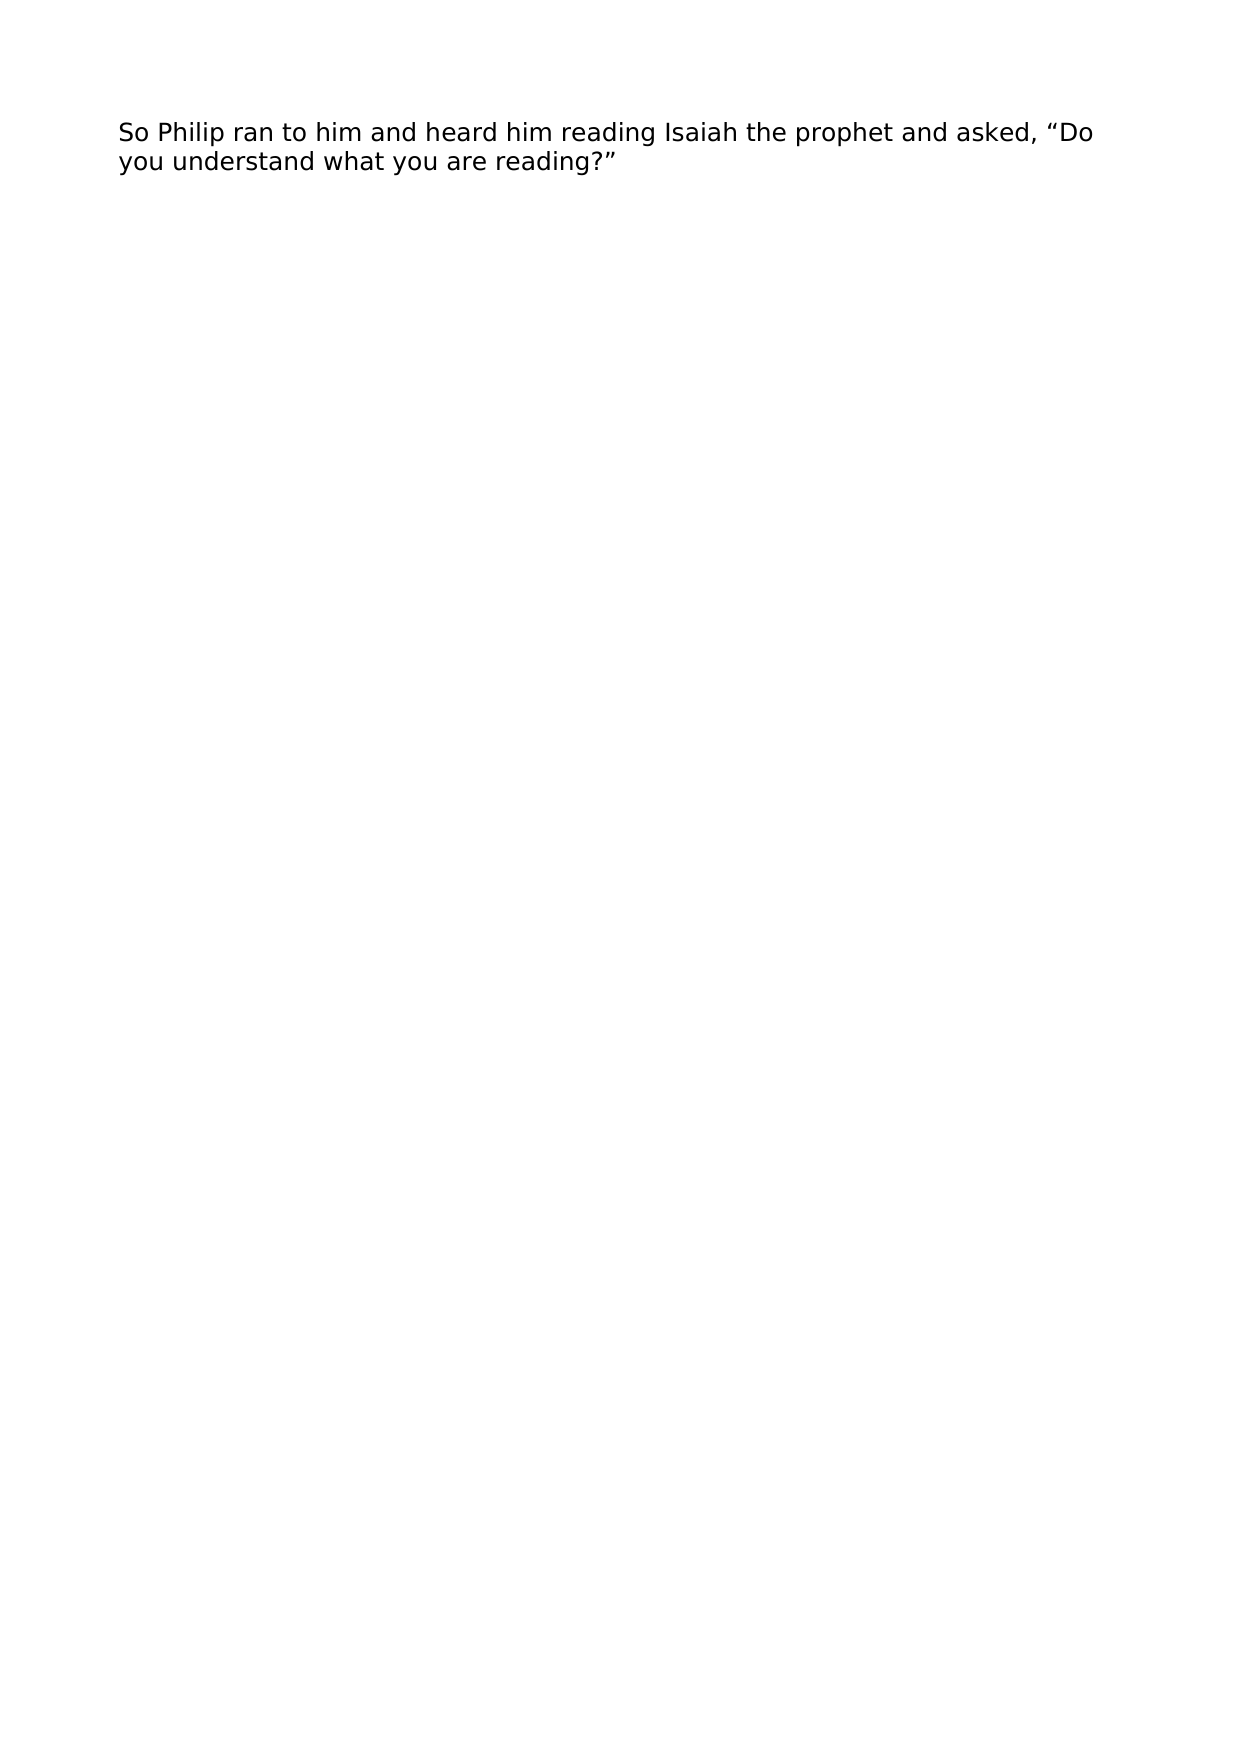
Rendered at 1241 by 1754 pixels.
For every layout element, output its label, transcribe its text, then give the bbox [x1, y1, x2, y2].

text So Philip ran to him and heard him reading Isaiah the prophet and asked, “Do you understand what you are reading?” [118, 118, 1122, 176]
